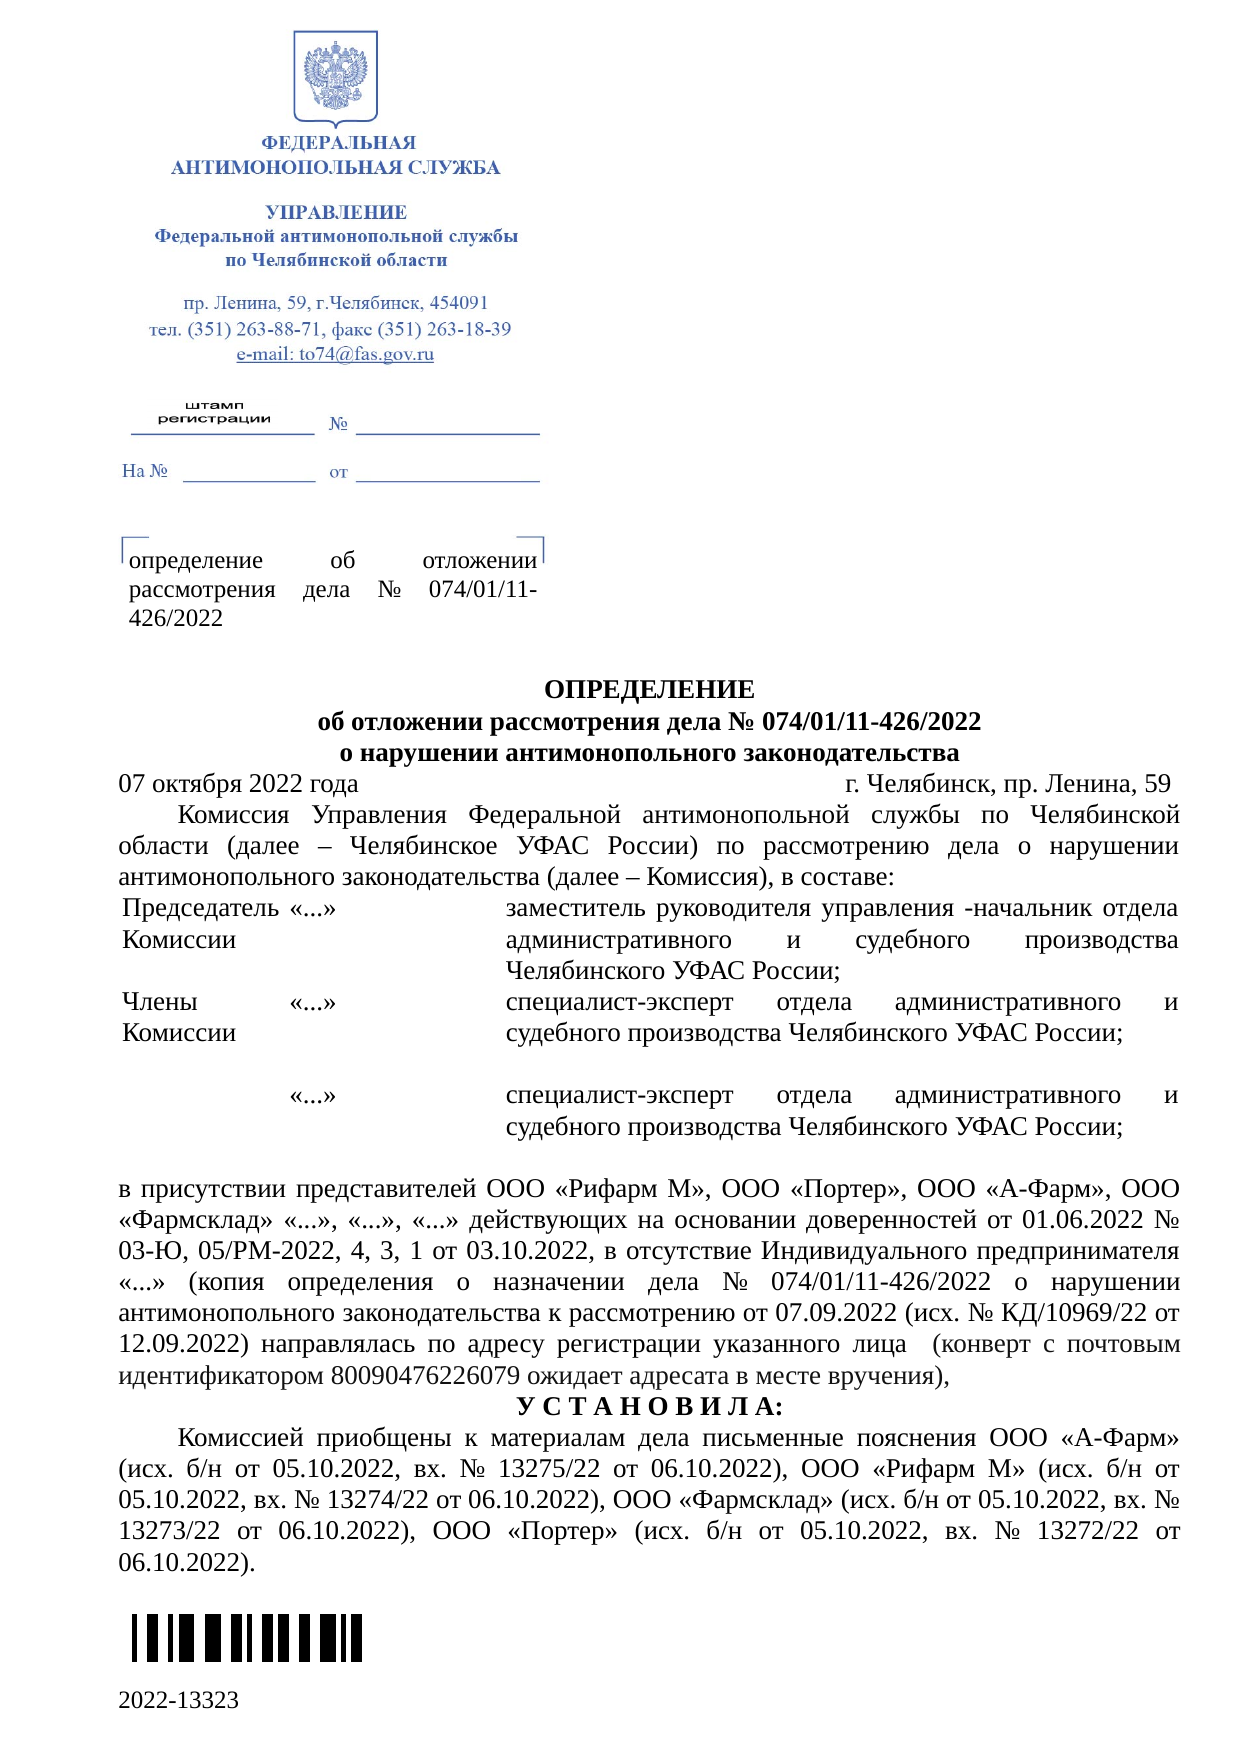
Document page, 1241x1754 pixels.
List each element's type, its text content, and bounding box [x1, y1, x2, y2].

text Комиссией приобщены к материалам дела письменные пояснения ООО «А-Фарм» (исх. б/н от 05.10.2022, вх. № 13275/22 от 06.10.2022), ООО «Рифарм М» (исх. б/н от 05.10.2022, вх. № 13274/22 от 06.10.2022), ООО «Фармсклад» (исх. б/н от 05.10.2022, вх. № 13273/22 от 06.10.2022), ООО «Портер» (исх. б/н от 05.10.2022, вх. № 13272/22 от 06.10.2022). [118, 1421, 1181, 1577]
table_header [664, 83, 1181, 520]
picture [118, 29, 550, 567]
table_header Председатель Комиссии [122, 892, 289, 985]
text ОПРЕДЕЛЕНИЕ [118, 673, 1181, 705]
picture [118, 1614, 367, 1662]
table_cell специалист-эксперт отдела административного и судебного производства Челябинского УФАС России; специалист-эксперт отдела административного и судебного производства Челябинского УФАС России; [506, 985, 1179, 1172]
text 07 октября 2022 года г. Челябинск, пр. Ленина, 59 [118, 767, 1181, 798]
table_header заместитель руководителя управления -начальник отдела административного и судебного производства Челябинского УФАС России; [506, 892, 1179, 985]
text Комиссия Управления Федеральной антимонопольной службы по Челябинской области (далее – Челябинское УФАС России) по рассмотрению дела о нарушении антимонопольного законодательства (далее – Комиссия), в составе: [118, 798, 1181, 892]
text У С Т А Н О В И Л А: [118, 1390, 1181, 1421]
text определение об отложении рассмотрения дела № 074/01/11-426/2022 [129, 545, 537, 632]
text об отложении рассмотрения дела № 074/01/11-426/2022 [118, 705, 1181, 736]
table_cell «...» «...» [289, 985, 506, 1172]
text в присутствии представителей ООО «Рифарм М», ООО «Портер», ООО «А-Фарм», ООО «Фармсклад» «...», «...», «...» действующих на основании доверенностей от 01.06.2022 № 03-Ю, 05/РМ-2022, 4, 3, 1 от 03.10.2022, в отсутствие Индивидуального предпринимателя «...» (копия определения о назначении дела № 074/01/11-426/2022 о нарушении антимонопольного законодательства к рассмотрению от 07.09.2022 (исх. № КД/10969/22 от 12.09.2022) направлялась по адресу регистрации указанного лица (конверт с почтовым идентификатором 80090476226079 ожидает адресата в месте вручения), [118, 1172, 1181, 1390]
text о нарушении антимонопольного законодательства [118, 736, 1181, 767]
table_cell Члены Комиссии [122, 985, 289, 1172]
table_header «...» [289, 892, 506, 985]
